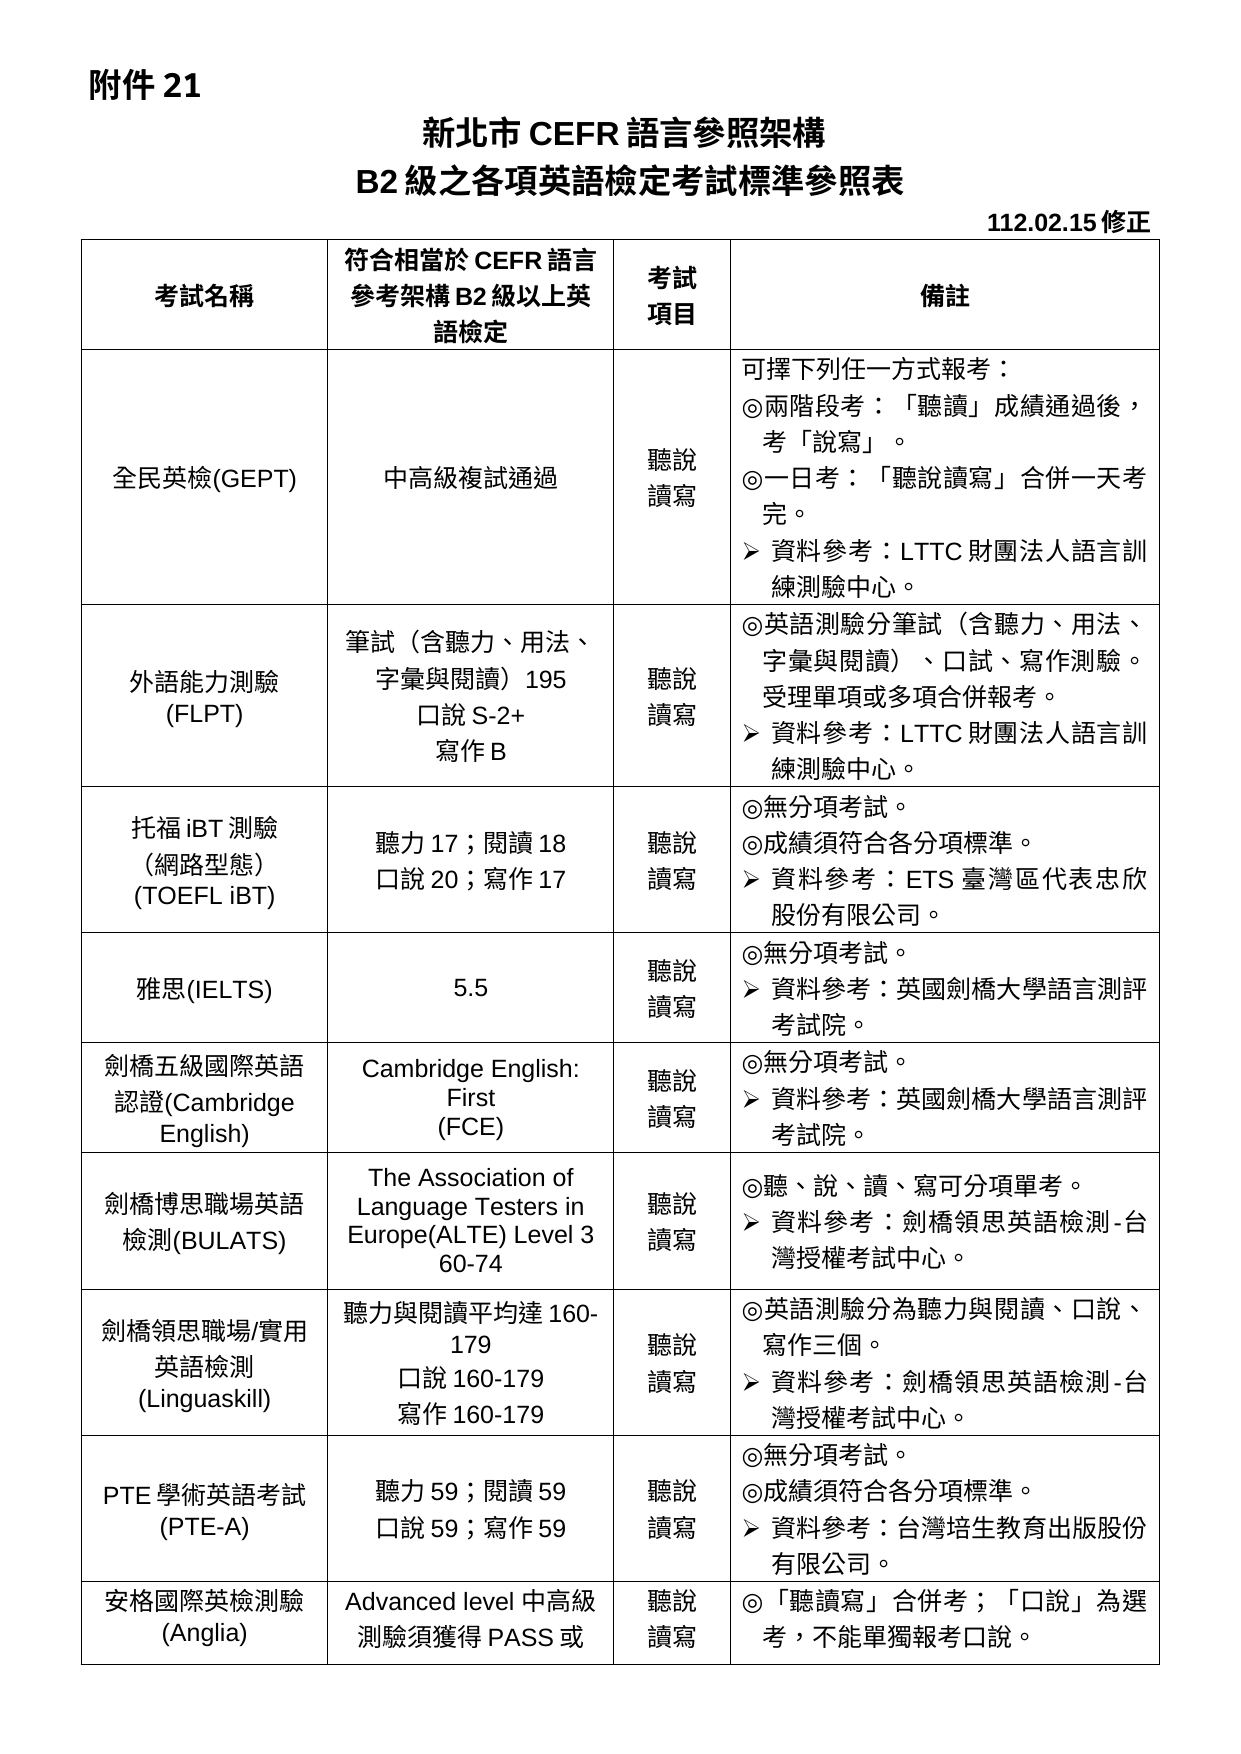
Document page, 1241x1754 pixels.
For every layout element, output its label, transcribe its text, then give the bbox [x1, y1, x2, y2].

table_cell ◎無分項考試。 資料參考：英國劍橋大學語言測評考試院。 [731, 1043, 1159, 1152]
table_cell 劍橋五級國際英語認證(Cambridge English) [82, 1043, 327, 1152]
table_cell 劍橋領思職場/實用英語檢測(Linguaskill) [82, 1290, 327, 1434]
table_cell ◎英語測驗分筆試（含聽力、用法、字彙與閱讀）、口試、寫作測驗。受理單項或多項合併報考。 資料參考：LTTC財團法人語言訓練測驗中心。 [731, 605, 1159, 786]
table_cell 筆試（含聽力、用法、字彙與閱讀）195 口說S-2+ 寫作B [328, 605, 613, 786]
subtitle 附件21 新北市CEFR語言參照架構 B2級之各項英語檢定考試標準參照表 [89, 59, 1152, 203]
table_header 符合相當於CEFR語言參考架構B2級以上英語檢定 [328, 240, 613, 349]
table_cell 聽說 讀寫 [614, 1582, 730, 1664]
table_cell ◎無分項考試。 ◎成績須符合各分項標準。 資料參考：台灣培生教育出版股份有限公司。 [731, 1436, 1159, 1581]
table_header 備註 [731, 240, 1159, 349]
table_cell Cambridge English: First (FCE) [328, 1043, 613, 1152]
table_cell 聽說 讀寫 [614, 933, 730, 1042]
table_cell 聽說 讀寫 [614, 1436, 730, 1581]
table_cell ◎「聽讀寫」合併考；「口說」為選考，不能單獨報考口說。 [731, 1582, 1159, 1664]
table_cell The Association of Language Testers in Europe(ALTE) Level 3 60-74 [328, 1153, 613, 1288]
table_header 考試 項目 [614, 240, 730, 349]
table_cell 中高級複試通過 [328, 350, 613, 604]
table_cell ◎無分項考試。 資料參考：英國劍橋大學語言測評考試院。 [731, 933, 1159, 1042]
table_cell 聽說 讀寫 [614, 350, 730, 604]
table_cell ◎英語測驗分為聽力與閱讀、口說、寫作三個。 資料參考：劍橋領思英語檢測-台灣授權考試中心。 [731, 1290, 1159, 1434]
table_cell 安格國際英檢測驗(Anglia) [82, 1582, 327, 1664]
table_cell 劍橋博思職場英語檢測(BULATS) [82, 1153, 327, 1288]
table_cell 雅思(IELTS) [82, 933, 327, 1042]
table_cell 5.5 [328, 933, 613, 1042]
table_cell ◎聽、說、讀、寫可分項單考。 資料參考：劍橋領思英語檢測-台灣授權考試中心。 [731, 1153, 1159, 1288]
table_cell 聽力與閱讀平均達160-179 口說160-179 寫作160-179 [328, 1290, 613, 1434]
table_header 考試名稱 [82, 240, 327, 349]
table_cell 聽說 讀寫 [614, 1043, 730, 1152]
table_cell 聽說 讀寫 [614, 787, 730, 932]
table_cell Advanced level 中高級測驗須獲得PASS或 [328, 1582, 613, 1664]
table_cell 全民英檢(GEPT) [82, 350, 327, 604]
table_cell 聽說 讀寫 [614, 605, 730, 786]
text 112.02.15修正 [89, 203, 1152, 239]
table_cell 外語能力測驗(FLPT) [82, 605, 327, 786]
table_cell 聽力17；閱讀18 口說20；寫作17 [328, 787, 613, 932]
table_cell 聽說 讀寫 [614, 1153, 730, 1288]
table_cell PTE學術英語考試(PTE-A) [82, 1436, 327, 1581]
table_cell 托福iBT測驗 （網路型態）(TOEFL iBT) [82, 787, 327, 932]
table_cell 聽說 讀寫 [614, 1290, 730, 1434]
table_cell 可擇下列任一方式報考： ◎兩階段考：「聽讀」成績通過後，考「說寫」。 ◎一日考：「聽說讀寫」合併一天考完。 資料參考：LTTC財團法人語言訓練測驗中心。 [731, 350, 1159, 604]
table_cell ◎無分項考試。 ◎成績須符合各分項標準。 資料參考：ETS臺灣區代表忠欣股份有限公司。 [731, 787, 1159, 932]
table_cell 聽力59；閱讀59 口說59；寫作59 [328, 1436, 613, 1581]
